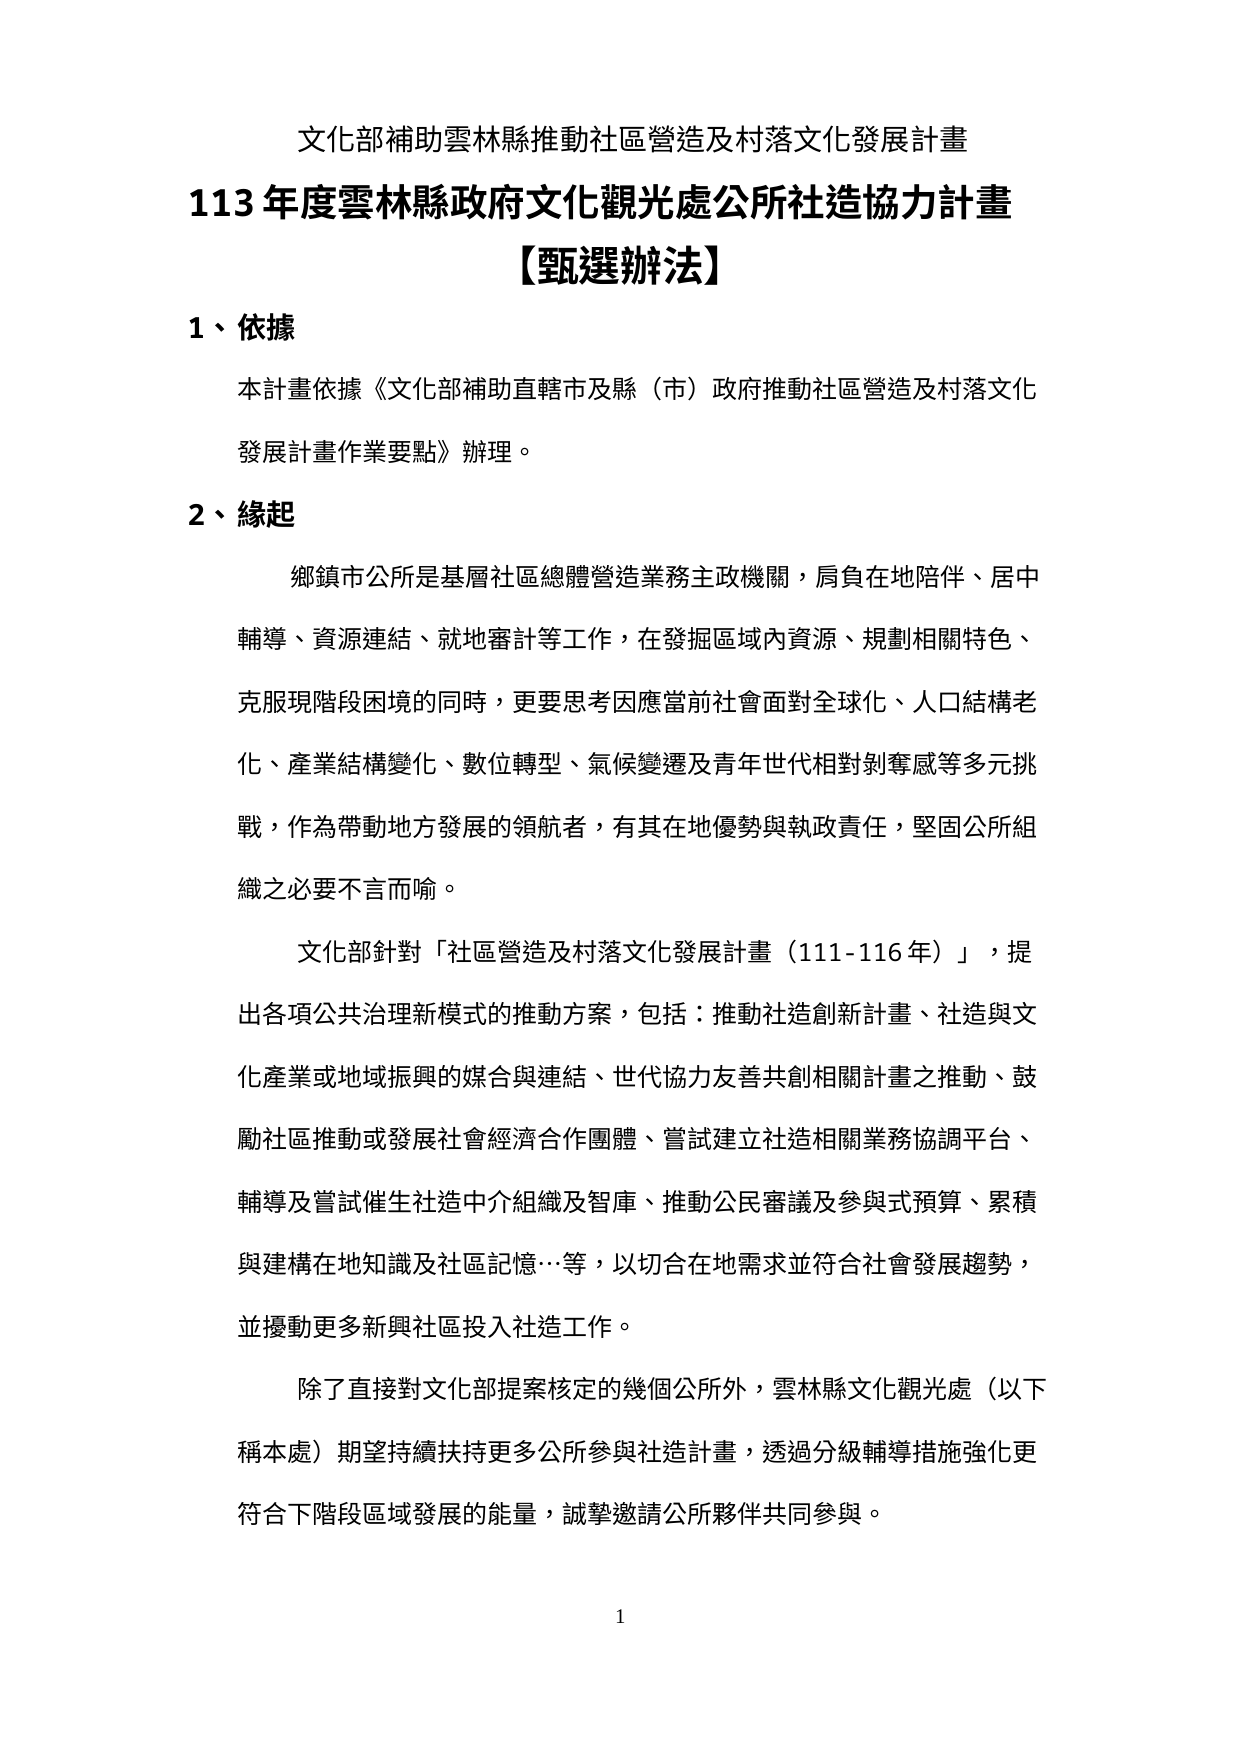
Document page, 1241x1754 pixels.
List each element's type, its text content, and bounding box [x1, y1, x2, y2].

text 除了直接對文化部提案核定的幾個公所外，雲林縣文化觀光處（以下稱本處）期望持續扶持更多公所參與社造計畫，透過分級輔導措施強化更符合下階段區域發展的能量，誠摯邀請公所夥伴共同參與。 [237, 1346, 1053, 1534]
text 113年度雲林縣政府文化觀光處公所社造協力計畫 [187, 159, 1053, 221]
text 文化部針對「社區營造及村落文化發展計畫（111-116年）」，提出各項公共治理新模式的推動方案，包括：推動社造創新計畫、社造與文化產業或地域振興的媒合與連結、世代協力友善共創相關計畫之推動、鼓勵社區推動或發展社會經濟合作團體、嘗試建立社造相關業務協調平台、輔導及嘗試催生社造中介組織及智庫、推動公民審議及參與式預算、累積與建構在地知識及社區記憶…等，以切合在地需求並符合社會發展趨勢，並擾動更多新興社區投入社造工作。 [237, 909, 1053, 1346]
text 鄉鎮市公所是基層社區總體營造業務主政機關，肩負在地陪伴、居中輔導、資源連結、就地審計等工作，在發掘區域內資源、規劃相關特色、克服現階段困境的同時，更要思考因應當前社會面對全球化、人口結構老化、產業結構變化、數位轉型、氣候變遷及青年世代相對剝奪感等多元挑戰，作為帶動地方發展的領航者，有其在地優勢與執政責任，堅固公所組織之必要不言而喻。 [237, 534, 1053, 909]
list 依據 [187, 284, 1053, 346]
text 【甄選辦法】 [187, 221, 1053, 284]
text 文化部補助雲林縣推動社區營造及村落文化發展計畫 [212, 96, 1053, 159]
text 本計畫依據《文化部補助直轄市及縣（市）政府推動社區營造及村落文化發展計畫作業要點》辦理。 [237, 346, 1053, 471]
list 緣起 [187, 471, 1053, 534]
